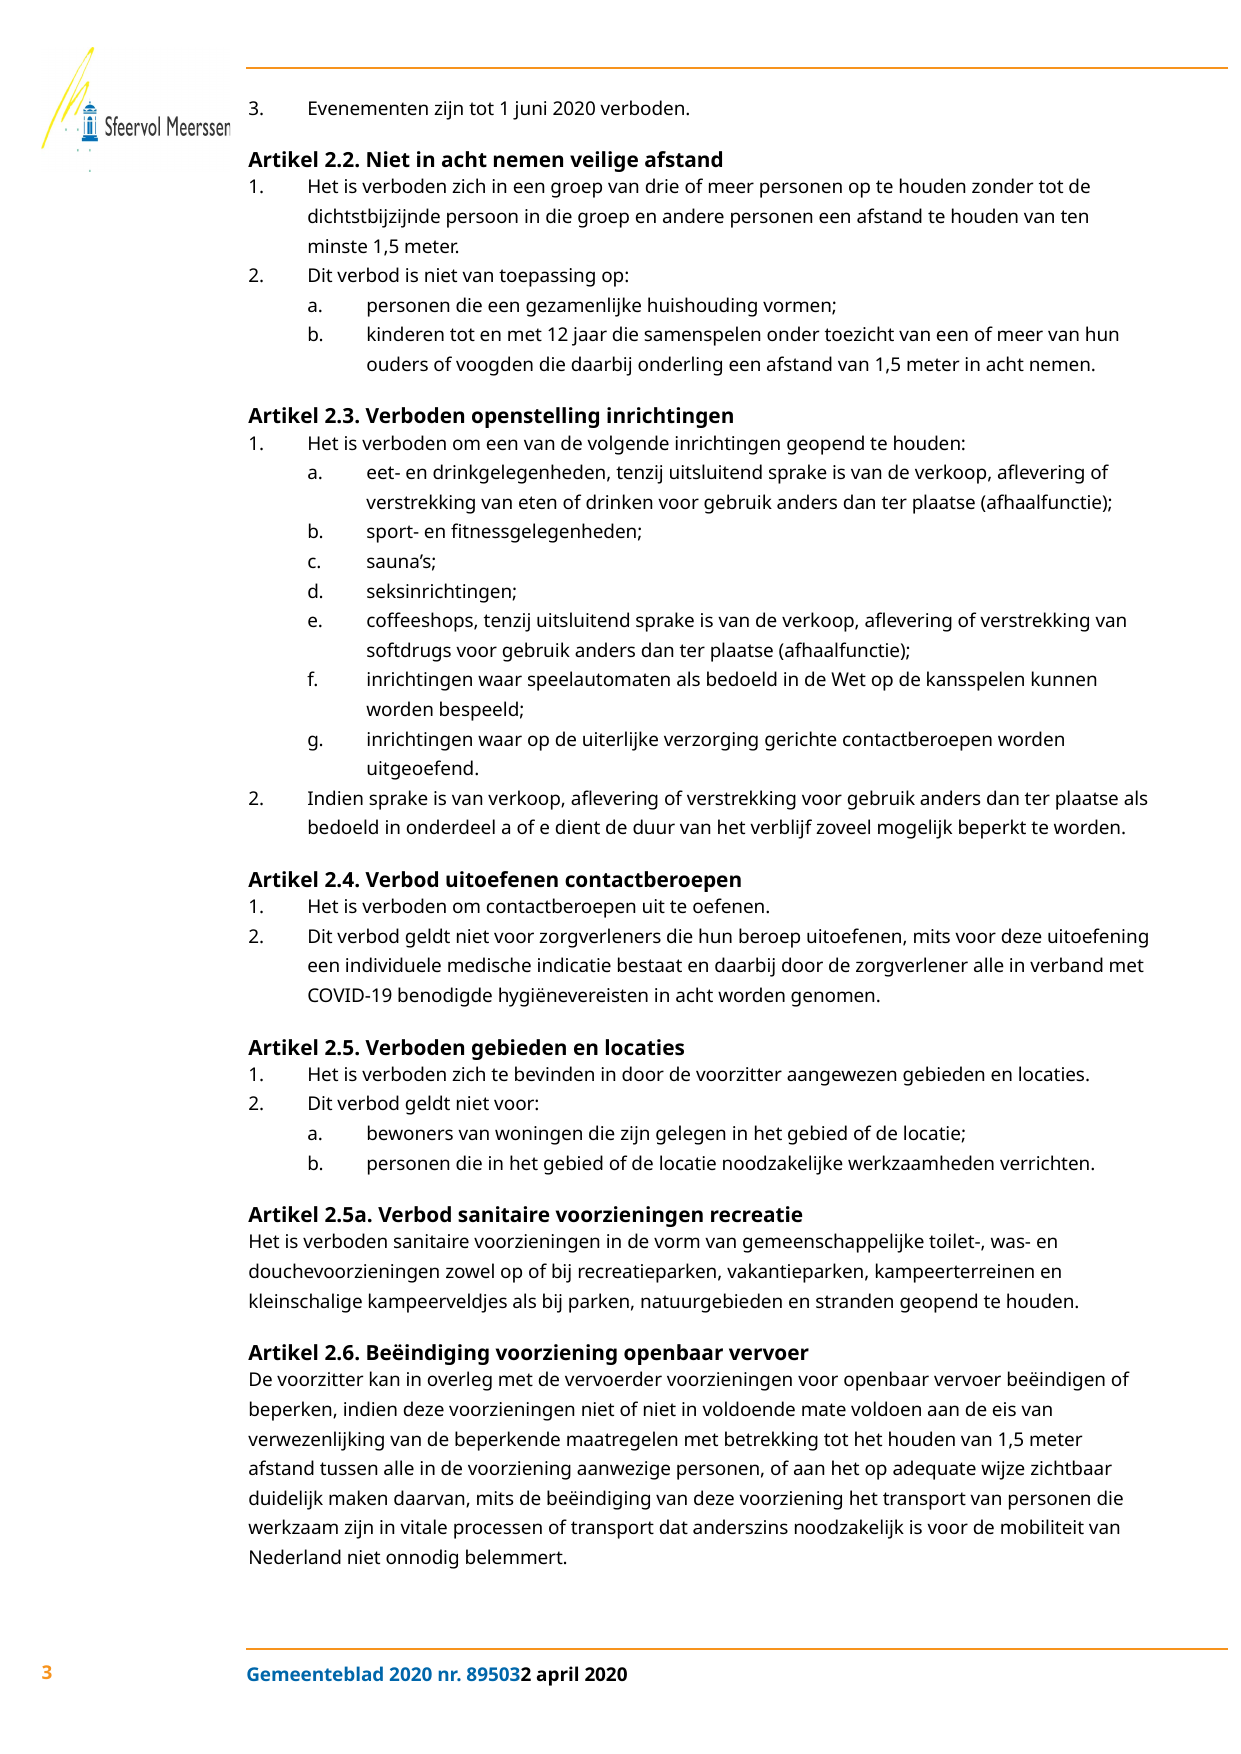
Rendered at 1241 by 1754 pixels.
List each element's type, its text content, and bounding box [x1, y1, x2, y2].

list personen die een gezamenlijke huishouding vormen; [307, 292, 1152, 318]
list seksinrichtingen; [307, 578, 1152, 604]
list Dit verbod is niet van toepassing op: [248, 262, 1152, 288]
list Het is verboden zich te bevinden in door de voorzitter aangewezen gebieden en locaties. [248, 1061, 1152, 1087]
list sport- en fitnessgelegenheden; [307, 519, 1152, 544]
picture [41, 47, 231, 172]
text Artikel 2.3. Verboden openstelling inrichtingen [248, 402, 1152, 430]
list Het is verboden om contactberoepen uit te oefenen. [248, 893, 1152, 919]
list coffeeshops, tenzij uitsluitend sprake is van de verkoop, aflevering of verstrekking van softdrugs voor gebruik anders dan ter plaatse (afhaalfunctie); [307, 607, 1152, 663]
list Evenementen zijn tot 1 juni 2020 verboden. [248, 95, 1152, 121]
list sauna’s; [307, 548, 1152, 574]
list bewoners van woningen die zijn gelegen in het gebied of de locatie; [307, 1120, 1152, 1146]
list kinderen tot en met 12 jaar die samenspelen onder toezicht van een of meer van hun ouders of voogden die daarbij onderling een afstand van 1,5 meter in acht nemen. [307, 322, 1152, 377]
text Artikel 2.4. Verbod uitoefenen contactberoepen [248, 865, 1152, 893]
text De voorzitter kan in overleg met de vervoerder voorzieningen voor openbaar vervoer beëindigen of beperken, indien deze voorzieningen niet of niet in voldoende mate voldoen aan de eis van verwezenlijking van de beperkende maatregelen met betrekking tot het houden van 1,5 meter afstand tussen alle in de voorziening aanwezige personen, of aan het op adequate wijze zichtbaar duidelijk maken daarvan, mits de beëindiging van deze voorziening het transport van personen die werkzaam zijn in vitale processen of transport dat anderszins noodzakelijk is voor de mobiliteit van Nederland niet onnodig belemmert. [248, 1367, 1152, 1570]
list Het is verboden zich in een groep van drie of meer personen op te houden zonder tot de dichtstbijzijnde persoon in die groep en andere personen een afstand te houden van ten minste 1,5 meter. [248, 174, 1152, 258]
text Artikel 2.6. Beëindiging voorziening openbaar vervoer [248, 1338, 1152, 1367]
list Indien sprake is van verkoop, aflevering of verstrekking voor gebruik anders dan ter plaatse als bedoeld in onderdeel a of e dient de duur van het verblijf zoveel mogelijk beperkt te worden. [248, 785, 1152, 840]
list personen die in het gebied of de locatie noodzakelijke werkzaamheden verrichten. [307, 1150, 1152, 1176]
text Het is verboden sanitaire voorzieningen in de vorm van gemeenschappelijke toilet-, was- en douchevoorzieningen zowel op of bij recreatieparken, vakantieparken, kampeerterreinen en kleinschalige kampeerveldjes als bij parken, natuurgebieden en stranden geopend te houden. [248, 1229, 1152, 1313]
text Artikel 2.2. Niet in acht nemen veilige afstand [248, 145, 1152, 174]
list Dit verbod geldt niet voor: [248, 1091, 1152, 1116]
list eet- en drinkgelegenheden, tenzij uitsluitend sprake is van de verkoop, aflevering of verstrekking van eten of drinken voor gebruik anders dan ter plaatse (afhaalfunctie); [307, 459, 1152, 515]
text Artikel 2.5a. Verbod sanitaire voorzieningen recreatie [248, 1200, 1152, 1229]
list Het is verboden om een van de volgende inrichtingen geopend te houden: [248, 430, 1152, 456]
list Dit verbod geldt niet voor zorgverleners die hun beroep uitoefenen, mits voor deze uitoefening een individuele medische indicatie bestaat en daarbij door de zorgverlener alle in verband met COVID-19 benodigde hygiënevereisten in acht worden genomen. [248, 923, 1152, 1008]
list inrichtingen waar speelautomaten als bedoeld in de Wet op de kansspelen kunnen worden bespeeld; [307, 667, 1152, 722]
text Artikel 2.5. Verboden gebieden en locaties [248, 1033, 1152, 1061]
list inrichtingen waar op de uiterlijke verzorging gerichte contactberoepen worden uitgeoefend. [307, 726, 1152, 781]
